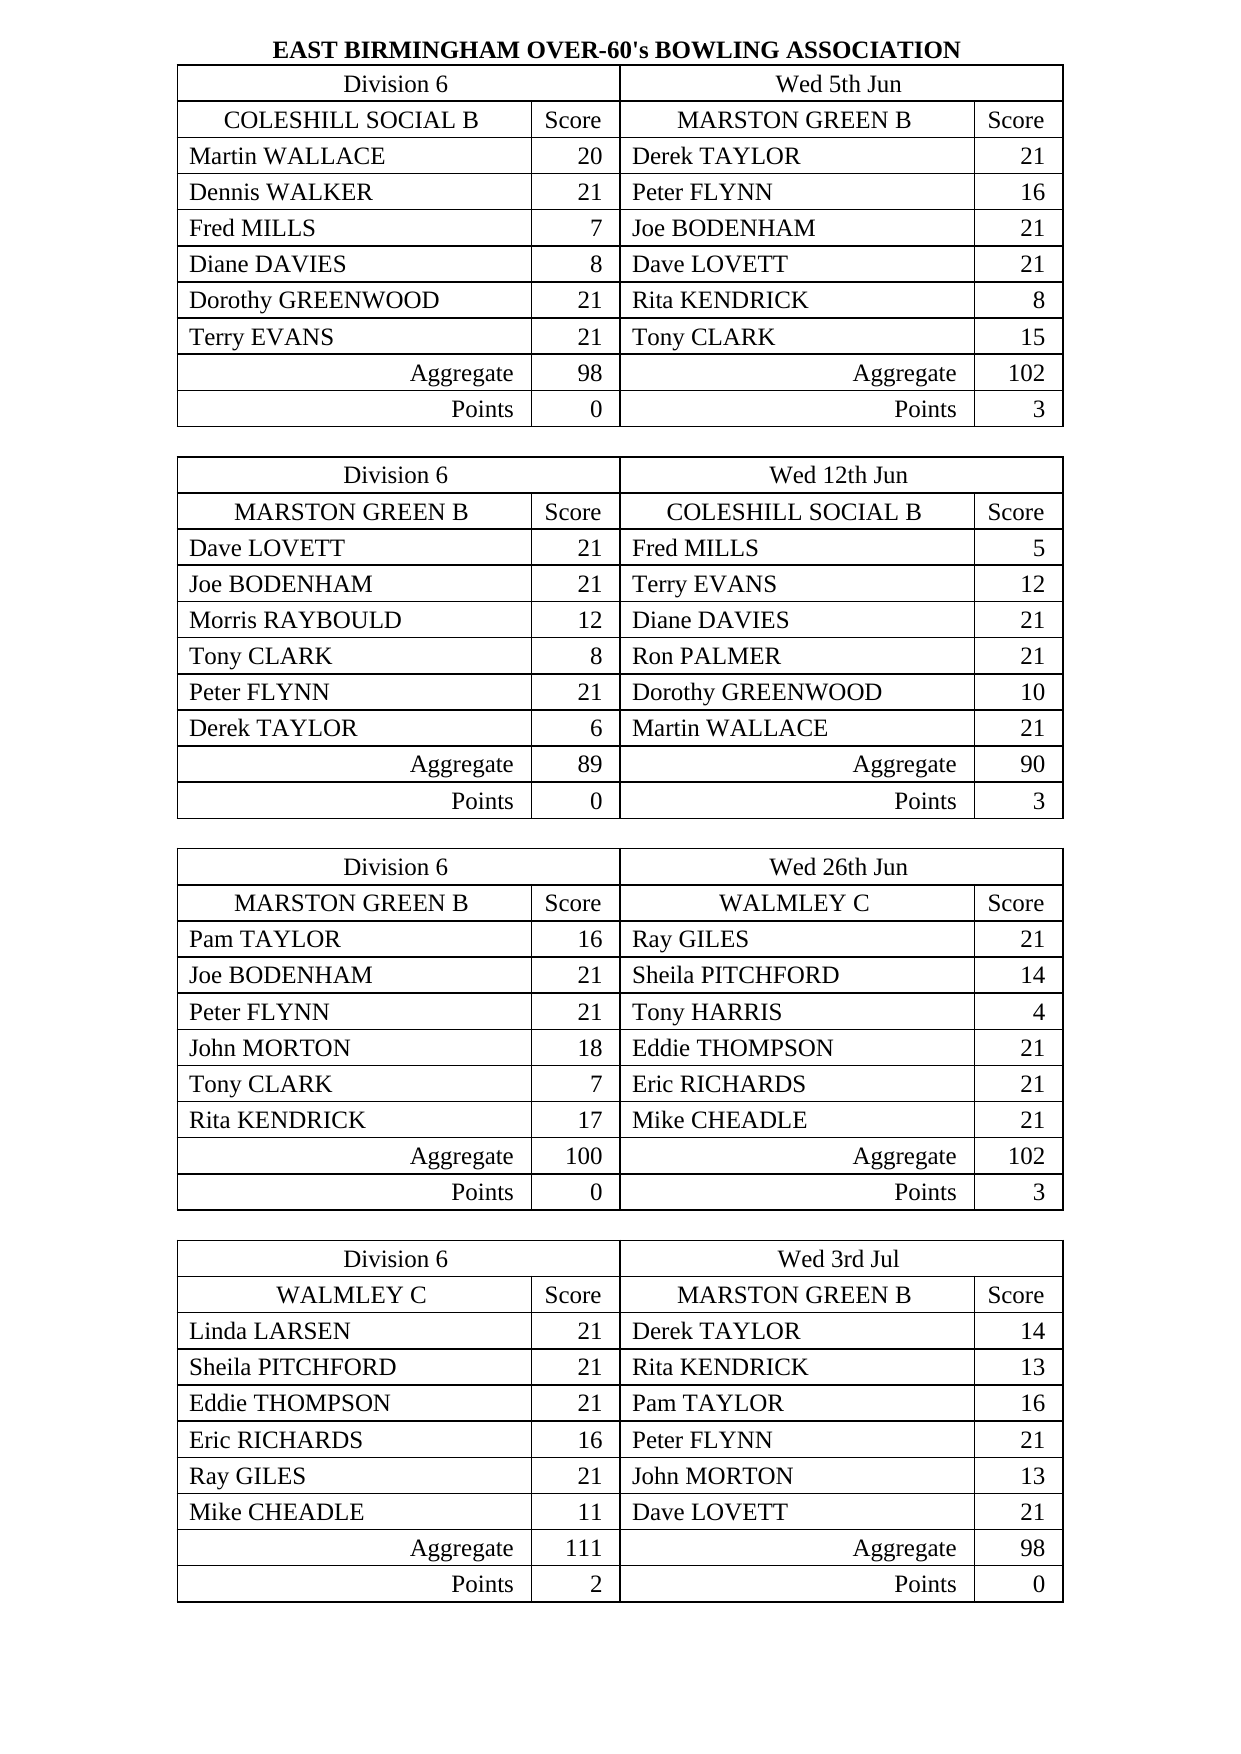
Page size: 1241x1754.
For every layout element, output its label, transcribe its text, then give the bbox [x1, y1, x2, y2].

table_cell Points [621, 1566, 974, 1601]
table_cell 21 [532, 283, 619, 317]
table_cell Aggregate [621, 355, 974, 389]
table_cell 12 [532, 602, 619, 637]
table_cell Tony CLARK [178, 1066, 531, 1101]
table_cell 11 [532, 1494, 619, 1529]
table_cell 8 [975, 283, 1062, 317]
table_cell 89 [532, 747, 619, 781]
table_cell 21 [975, 1030, 1062, 1064]
table_cell 21 [532, 319, 619, 353]
table_cell 8 [532, 247, 619, 281]
table_cell Aggregate [621, 1530, 974, 1565]
table_cell Aggregate [621, 747, 974, 781]
table_cell Dave LOVETT [621, 1494, 974, 1529]
table_cell 8 [532, 638, 619, 673]
table_cell Dorothy GREENWOOD [178, 283, 531, 317]
table_cell 21 [975, 1102, 1062, 1137]
table_cell 3 [975, 783, 1062, 817]
table_header Division 6 [178, 66, 619, 100]
table_header Wed 3rd Jul [621, 1241, 1062, 1276]
table_cell 10 [975, 675, 1062, 709]
table_cell 100 [532, 1138, 619, 1173]
table_cell Points [621, 783, 974, 817]
table_cell Joe BODENHAM [178, 566, 531, 601]
table_cell 21 [975, 210, 1062, 245]
table_cell Pam TAYLOR [178, 922, 531, 956]
table_cell Sheila PITCHFORD [621, 958, 974, 992]
table_cell Tony HARRIS [621, 994, 974, 1028]
table_cell MARSTON GREEN B [621, 1277, 974, 1312]
table_cell Rita KENDRICK [178, 1102, 531, 1137]
table_cell Joe BODENHAM [621, 210, 974, 245]
table_cell 21 [532, 1350, 619, 1384]
table_cell Eddie THOMPSON [621, 1030, 974, 1064]
table_cell Aggregate [178, 1530, 531, 1565]
table_cell 14 [975, 958, 1062, 992]
table_cell Eric RICHARDS [621, 1066, 974, 1101]
table_header Wed 5th Jun [621, 66, 1062, 100]
table_cell 3 [975, 391, 1062, 426]
table_cell WALMLEY C [178, 1277, 531, 1312]
table_cell 21 [532, 566, 619, 601]
table_cell Mike CHEADLE [178, 1494, 531, 1529]
table_cell 16 [975, 1386, 1062, 1420]
table_cell COLESHILL SOCIAL B [621, 494, 974, 528]
table_cell 102 [975, 355, 1062, 389]
table_cell 21 [532, 994, 619, 1028]
table_cell Score [975, 102, 1062, 136]
table_cell Derek TAYLOR [178, 711, 531, 745]
table_cell 20 [532, 138, 619, 173]
table_cell Points [621, 391, 974, 426]
table_cell MARSTON GREEN B [178, 886, 531, 920]
table_cell 7 [532, 1066, 619, 1101]
table_cell 21 [975, 1066, 1062, 1101]
table_cell Sheila PITCHFORD [178, 1350, 531, 1384]
table_cell 6 [532, 711, 619, 745]
table_cell 0 [532, 783, 619, 817]
table_cell 102 [975, 1138, 1062, 1173]
table_cell 13 [975, 1350, 1062, 1384]
table_cell Dave LOVETT [621, 247, 974, 281]
table_cell Eddie THOMPSON [178, 1386, 531, 1420]
table_cell Diane DAVIES [621, 602, 974, 637]
table_cell 98 [975, 1530, 1062, 1565]
table_cell Rita KENDRICK [621, 1350, 974, 1384]
table_header Division 6 [178, 849, 619, 884]
table_cell 7 [532, 210, 619, 245]
table_cell 21 [532, 174, 619, 209]
table_cell 13 [975, 1458, 1062, 1492]
table_cell 21 [975, 1422, 1062, 1456]
table_cell 21 [532, 1313, 619, 1348]
table_cell 4 [975, 994, 1062, 1028]
table_cell 21 [975, 247, 1062, 281]
table_cell WALMLEY C [621, 886, 974, 920]
table_cell Peter FLYNN [621, 174, 974, 209]
table_header Wed 12th Jun [621, 458, 1062, 492]
table_cell Aggregate [178, 1138, 531, 1173]
table_cell 98 [532, 355, 619, 389]
table_cell Points [178, 783, 531, 817]
table_cell 90 [975, 747, 1062, 781]
table_header Wed 26th Jun [621, 849, 1062, 884]
table_cell Dorothy GREENWOOD [621, 675, 974, 709]
table_cell 21 [975, 602, 1062, 637]
table_cell 3 [975, 1175, 1062, 1209]
table_cell Linda LARSEN [178, 1313, 531, 1348]
table_cell 21 [532, 958, 619, 992]
table_cell Tony CLARK [178, 638, 531, 673]
table_cell COLESHILL SOCIAL B [178, 102, 531, 136]
table_cell 14 [975, 1313, 1062, 1348]
table_cell Diane DAVIES [178, 247, 531, 281]
table_cell 21 [975, 711, 1062, 745]
table_cell Score [975, 1277, 1062, 1312]
table_cell 16 [532, 1422, 619, 1456]
table_cell Fred MILLS [621, 530, 974, 564]
table_cell John MORTON [621, 1458, 974, 1492]
table_cell Joe BODENHAM [178, 958, 531, 992]
table_cell Mike CHEADLE [621, 1102, 974, 1137]
table_cell 21 [975, 638, 1062, 673]
table_cell Derek TAYLOR [621, 138, 974, 173]
table_cell 0 [532, 1175, 619, 1209]
table_cell Morris RAYBOULD [178, 602, 531, 637]
table_cell 111 [532, 1530, 619, 1565]
table_cell Points [621, 1175, 974, 1209]
table_cell 15 [975, 319, 1062, 353]
table_cell 21 [975, 138, 1062, 173]
table_cell Martin WALLACE [621, 711, 974, 745]
table_cell 16 [532, 922, 619, 956]
table_cell Dave LOVETT [178, 530, 531, 564]
table_cell Score [975, 494, 1062, 528]
table_cell John MORTON [178, 1030, 531, 1064]
table_cell Peter FLYNN [178, 675, 531, 709]
table_cell 21 [532, 530, 619, 564]
table_cell Points [178, 391, 531, 426]
table_cell MARSTON GREEN B [621, 102, 974, 136]
table_header Division 6 [178, 1241, 619, 1276]
table_cell 17 [532, 1102, 619, 1137]
table_cell 12 [975, 566, 1062, 601]
table_cell Score [532, 102, 619, 136]
table_cell Ray GILES [178, 1458, 531, 1492]
table_cell Peter FLYNN [178, 994, 531, 1028]
table_cell Points [178, 1175, 531, 1209]
table_cell 2 [532, 1566, 619, 1601]
table_cell 0 [532, 391, 619, 426]
table_cell 21 [532, 1458, 619, 1492]
table_cell Score [975, 886, 1062, 920]
table_cell 21 [975, 1494, 1062, 1529]
table_cell Fred MILLS [178, 210, 531, 245]
table_cell Peter FLYNN [621, 1422, 974, 1456]
table_cell Martin WALLACE [178, 138, 531, 173]
table_cell 0 [975, 1566, 1062, 1601]
table_cell 18 [532, 1030, 619, 1064]
table_cell Score [532, 1277, 619, 1312]
table_cell 5 [975, 530, 1062, 564]
table_cell Terry EVANS [621, 566, 974, 601]
table_cell Rita KENDRICK [621, 283, 974, 317]
table_cell Aggregate [178, 747, 531, 781]
table_cell Ray GILES [621, 922, 974, 956]
table_cell Score [532, 886, 619, 920]
table_cell MARSTON GREEN B [178, 494, 531, 528]
table_cell Terry EVANS [178, 319, 531, 353]
table_cell 16 [975, 174, 1062, 209]
table_cell Eric RICHARDS [178, 1422, 531, 1456]
table_cell Points [178, 1566, 531, 1601]
table_cell 21 [975, 922, 1062, 956]
table_cell Aggregate [178, 355, 531, 389]
table_cell Pam TAYLOR [621, 1386, 974, 1420]
table_cell 21 [532, 1386, 619, 1420]
table_cell Tony CLARK [621, 319, 974, 353]
table_cell Dennis WALKER [178, 174, 531, 209]
table_header Division 6 [178, 458, 619, 492]
table_cell Aggregate [621, 1138, 974, 1173]
table_cell 21 [532, 675, 619, 709]
table_cell Score [532, 494, 619, 528]
table_cell Derek TAYLOR [621, 1313, 974, 1348]
table_cell Ron PALMER [621, 638, 974, 673]
